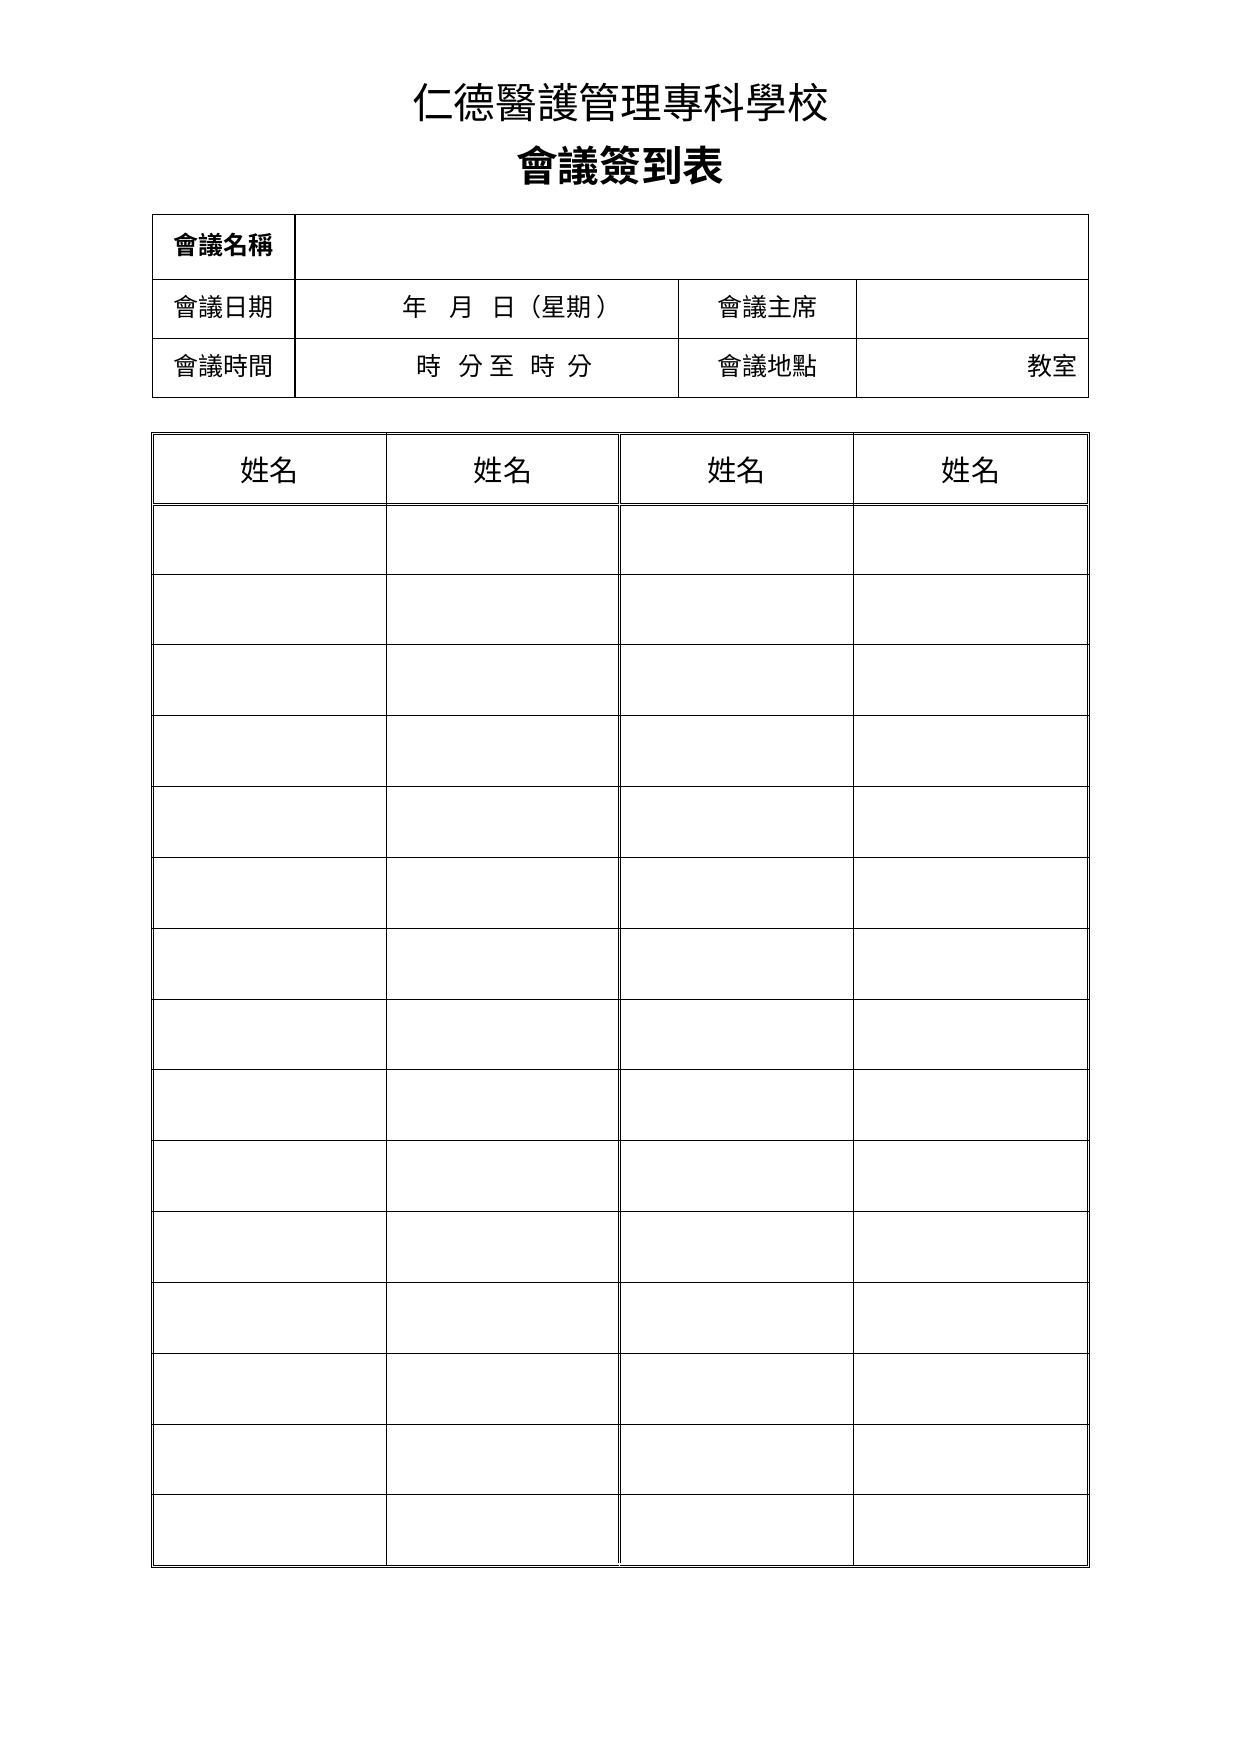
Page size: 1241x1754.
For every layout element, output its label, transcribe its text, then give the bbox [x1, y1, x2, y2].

table_cell [387, 858, 618, 928]
table_cell [154, 929, 386, 998]
table_cell [621, 1000, 853, 1069]
table_cell [154, 1495, 386, 1565]
table_cell [387, 1425, 618, 1494]
table_cell [621, 1212, 853, 1282]
table_cell [154, 506, 386, 573]
table_cell [387, 645, 618, 715]
table_cell 會議時間 [153, 339, 294, 397]
table_cell 年 月 日（星期 ） [296, 280, 678, 338]
table_header [296, 215, 1088, 279]
table_header 會議名稱 [153, 215, 294, 279]
table_cell [854, 1495, 1087, 1565]
table_cell [621, 1141, 853, 1211]
table_cell [154, 1212, 386, 1282]
table_cell [621, 575, 853, 644]
table_cell [154, 1070, 386, 1140]
table_cell [154, 858, 386, 928]
table_cell [621, 858, 853, 928]
table_cell [154, 1141, 386, 1211]
table_cell [153, 398, 295, 432]
table_cell [854, 645, 1087, 715]
table_cell [387, 1212, 618, 1282]
table_cell [154, 716, 386, 786]
table_cell [621, 645, 853, 715]
table_cell [154, 1425, 386, 1494]
table_cell 會議日期 [153, 280, 294, 338]
table_cell [387, 787, 618, 857]
table_cell [387, 1283, 618, 1353]
table_cell 姓名 [854, 435, 1087, 503]
table_cell [154, 1000, 386, 1069]
table_cell [854, 575, 1087, 644]
table_cell [621, 787, 853, 857]
table_cell [387, 575, 618, 644]
table_cell [758, 398, 937, 432]
table_cell [387, 929, 618, 998]
table_cell [854, 506, 1087, 573]
table_cell [857, 280, 1088, 338]
table_cell [854, 1425, 1087, 1494]
table_cell [854, 1354, 1087, 1423]
table_cell [854, 787, 1087, 857]
table_cell [295, 398, 758, 432]
table_cell [387, 1141, 618, 1211]
table_cell [621, 716, 853, 786]
table_cell [387, 506, 618, 573]
table_cell [854, 716, 1087, 786]
table_cell [154, 1283, 386, 1353]
table_cell 會議地點 [679, 339, 856, 397]
table_cell [154, 1354, 386, 1423]
table_cell [854, 1283, 1087, 1353]
table_cell [937, 398, 1088, 432]
table_cell [854, 1000, 1087, 1069]
table_cell 姓名 [621, 435, 853, 503]
table_cell 姓名 [387, 435, 618, 503]
table_cell [387, 1495, 620, 1565]
table_cell 會議主席 [679, 280, 856, 338]
table_cell [154, 787, 386, 857]
table_cell [854, 929, 1087, 998]
table_cell [854, 858, 1087, 928]
table_cell [387, 1070, 618, 1140]
table_cell [387, 1354, 618, 1423]
table_cell [621, 506, 853, 573]
table_cell 教室 [857, 339, 1088, 397]
table_cell 時 分 至 時 分 [296, 339, 678, 397]
table_cell [854, 1212, 1087, 1282]
table_cell [154, 575, 386, 644]
table_cell [854, 1141, 1087, 1211]
text 仁德醫護管理專科學校 [89, 89, 1152, 126]
table_cell [621, 1425, 853, 1494]
table_cell [621, 1070, 853, 1140]
table_cell [621, 1354, 853, 1423]
table_cell [620, 1495, 853, 1565]
text 會議簽到表 [89, 151, 1152, 189]
table_cell [621, 1283, 853, 1353]
table_cell [621, 929, 853, 998]
table_cell [387, 1000, 618, 1069]
table_cell [154, 645, 386, 715]
table_cell [387, 716, 618, 786]
table_cell 姓名 [154, 435, 386, 503]
table_cell [854, 1070, 1087, 1140]
